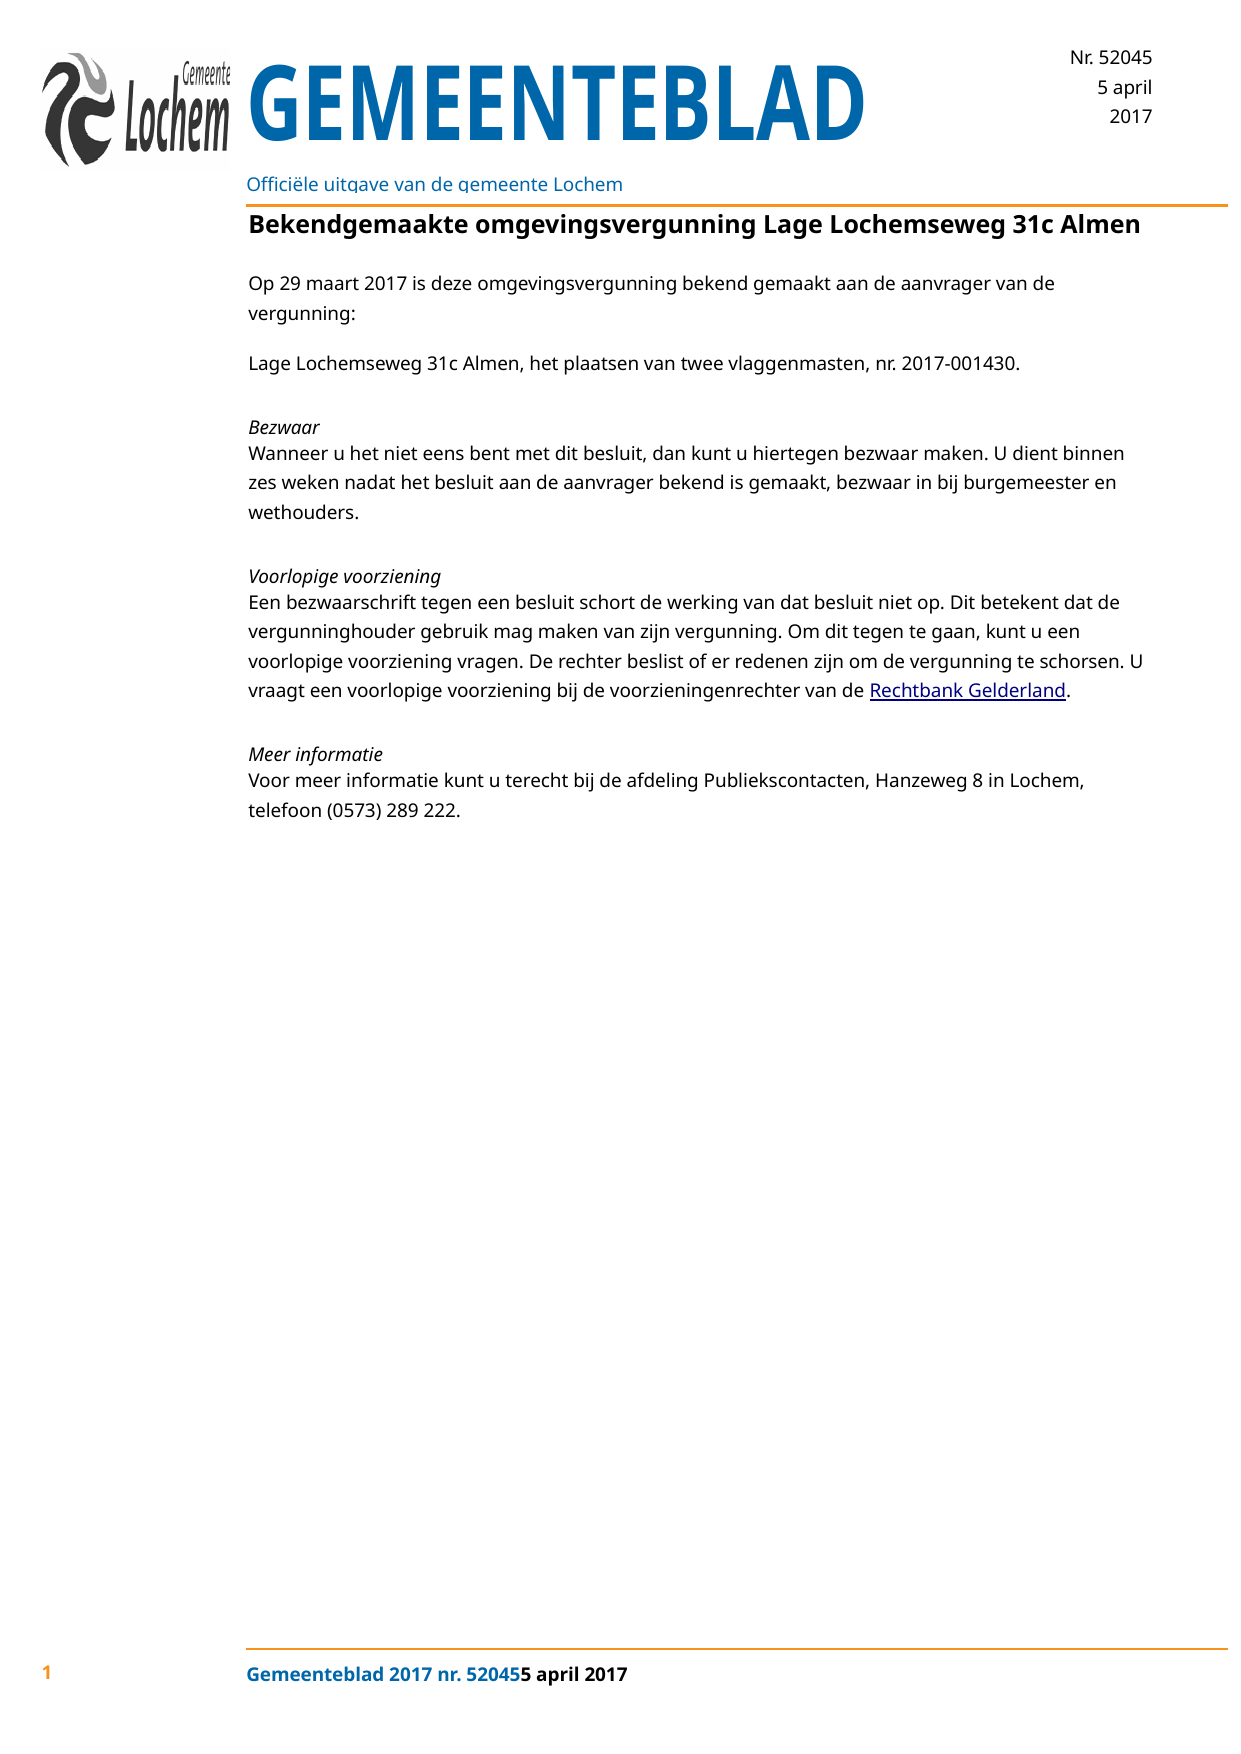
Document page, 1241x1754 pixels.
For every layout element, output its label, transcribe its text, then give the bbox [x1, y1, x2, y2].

text Voor meer informatie kunt u terecht bij de afdeling Publiekscontacten, Hanzeweg 8 in Lochem, telefoon (0573) 289 222. [248, 767, 1152, 823]
text Op 29 maart 2017 is deze omgevingsvergunning bekend gemaakt aan de aanvrager van de vergunning: [248, 270, 1152, 326]
text Een bezwaarschrift tegen een besluit schort de werking van dat besluit niet op. Dit betekent dat de vergunninghouder gebruik mag maken van zijn vergunning. Om dit tegen te gaan, kunt u een voorlopige voorziening vragen. De rechter beslist of er redenen zijn om de vergunning te schorsen. U vraagt een voorlopige voorziening bij de voorzieningenrechter van de Rechtbank Gelderland. [248, 589, 1152, 703]
text Voorlopige voorziening [248, 563, 1152, 589]
text Meer informatie [248, 742, 1152, 767]
text Bekendgemaakte omgevingsvergunning Lage Lochemseweg 31c Almen [248, 207, 1152, 241]
picture [41, 47, 231, 172]
text Wanneer u het niet eens bent met dit besluit, dan kunt u hiertegen bezwaar maken. U dient binnen zes weken nadat het besluit aan de aanvrager bekend is gemaakt, bezwaar in bij burgemeester en wethouders. [248, 440, 1152, 525]
text Bezwaar [248, 414, 1152, 440]
text Lage Lochemseweg 31c Almen, het plaatsen van twee vlaggenmasten, nr. 2017-001430. [248, 350, 1152, 376]
